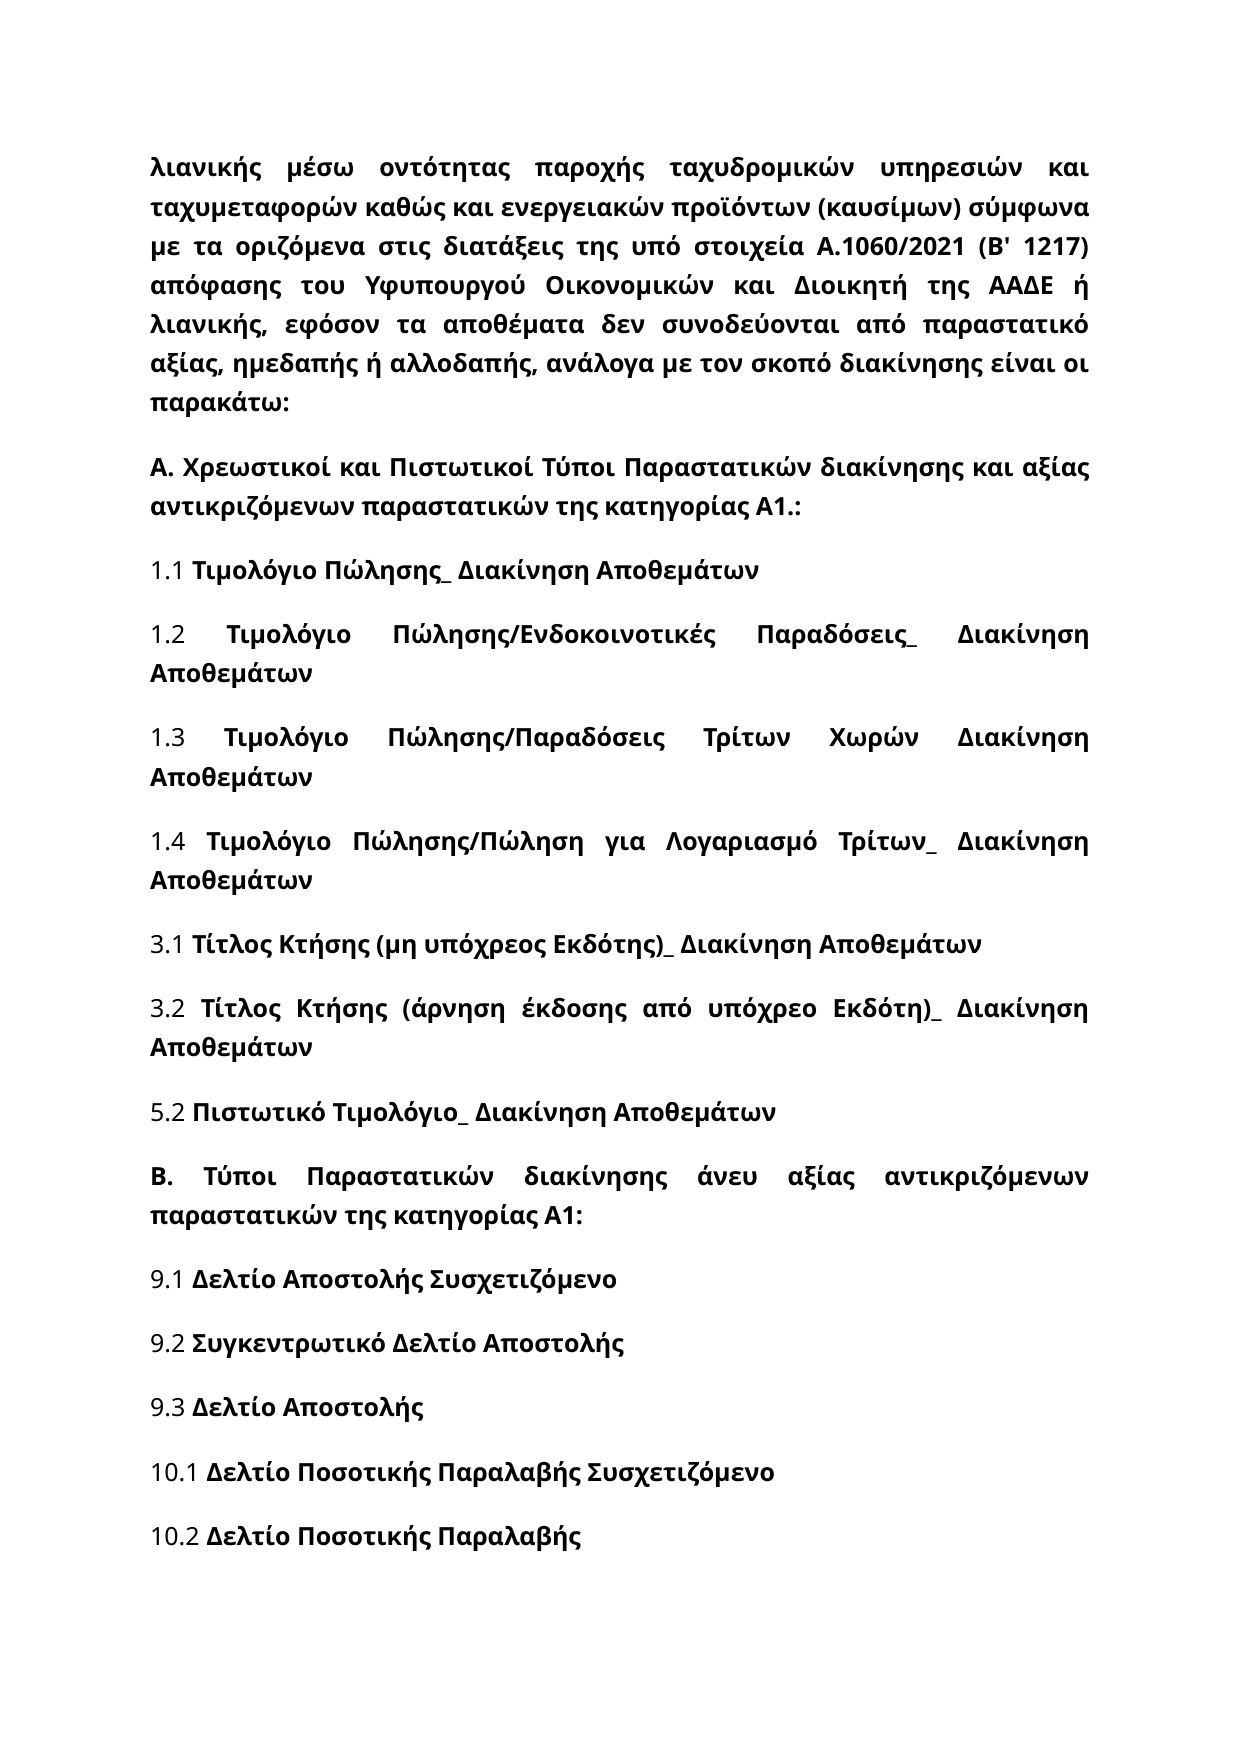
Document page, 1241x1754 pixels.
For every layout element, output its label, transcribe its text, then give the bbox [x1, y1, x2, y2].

text Β. Τύποι Παραστατικών διακίνησης άνευ αξίας αντικριζόμενων παραστατικών της κατηγορίας Α1: [150, 1158, 1090, 1232]
text λιανικής μέσω οντότητας παροχής ταχυδρομικών υπηρεσιών και ταχυμεταφορών καθώς και ενεργειακών προϊόντων (καυσίμων) σύμφωνα με τα οριζόμενα στις διατάξεις της υπό στοιχεία Α.1060/2021 (Β' 1217) απόφασης του Υφυπουργού Οικονομικών και Διοικητή της ΑΑΔΕ ή λιανικής, εφόσον τα αποθέματα δεν συνοδεύονται από παραστατικό αξίας, ημεδαπής ή αλλοδαπής, ανάλογα με τον σκοπό διακίνησης είναι οι παρακάτω: [150, 150, 1090, 419]
text 1.2 Τιμολόγιο Πώλησης/Ενδοκοινοτικές Παραδόσεις_ Διακίνηση Αποθεμάτων [150, 617, 1090, 690]
text 9.1 Δελτίο Αποστολής Συσχετιζόμενο [150, 1262, 1090, 1296]
text 1.1 Τιμολόγιο Πώλησης_ Διακίνηση Αποθεμάτων [150, 552, 1090, 587]
text 3.1 Τίτλος Κτήσης (μη υπόχρεος Εκδότης)_ Διακίνηση Αποθεμάτων [150, 927, 1090, 961]
text 9.2 Συγκεντρωτικό Δελτίο Αποστολής [150, 1326, 1090, 1360]
text 10.2 Δελτίο Ποσοτικής Παραλαβής [150, 1518, 1090, 1552]
text 1.3 Τιμολόγιο Πώλησης/Παραδόσεις Τρίτων Χωρών Διακίνηση Αποθεμάτων [150, 720, 1090, 793]
text 10.1 Δελτίο Ποσοτικής Παραλαβής Συσχετιζόμενο [150, 1454, 1090, 1488]
text 3.2 Τίτλος Κτήσης (άρνηση έκδοσης από υπόχρεο Εκδότη)_ Διακίνηση Αποθεμάτων [150, 991, 1090, 1064]
text 9.3 Δελτίο Αποστολής [150, 1390, 1090, 1424]
text 5.2 Πιστωτικό Τιμολόγιο_ Διακίνηση Αποθεμάτων [150, 1094, 1090, 1128]
text 1.4 Τιμολόγιο Πώλησης/Πώληση για Λογαριασμό Τρίτων_ Διακίνηση Αποθεμάτων [150, 823, 1090, 897]
text Α. Χρεωστικοί και Πιστωτικοί Τύποι Παραστατικών διακίνησης και αξίας αντικριζόμενων παραστατικών της κατηγορίας Α1.: [150, 449, 1090, 522]
